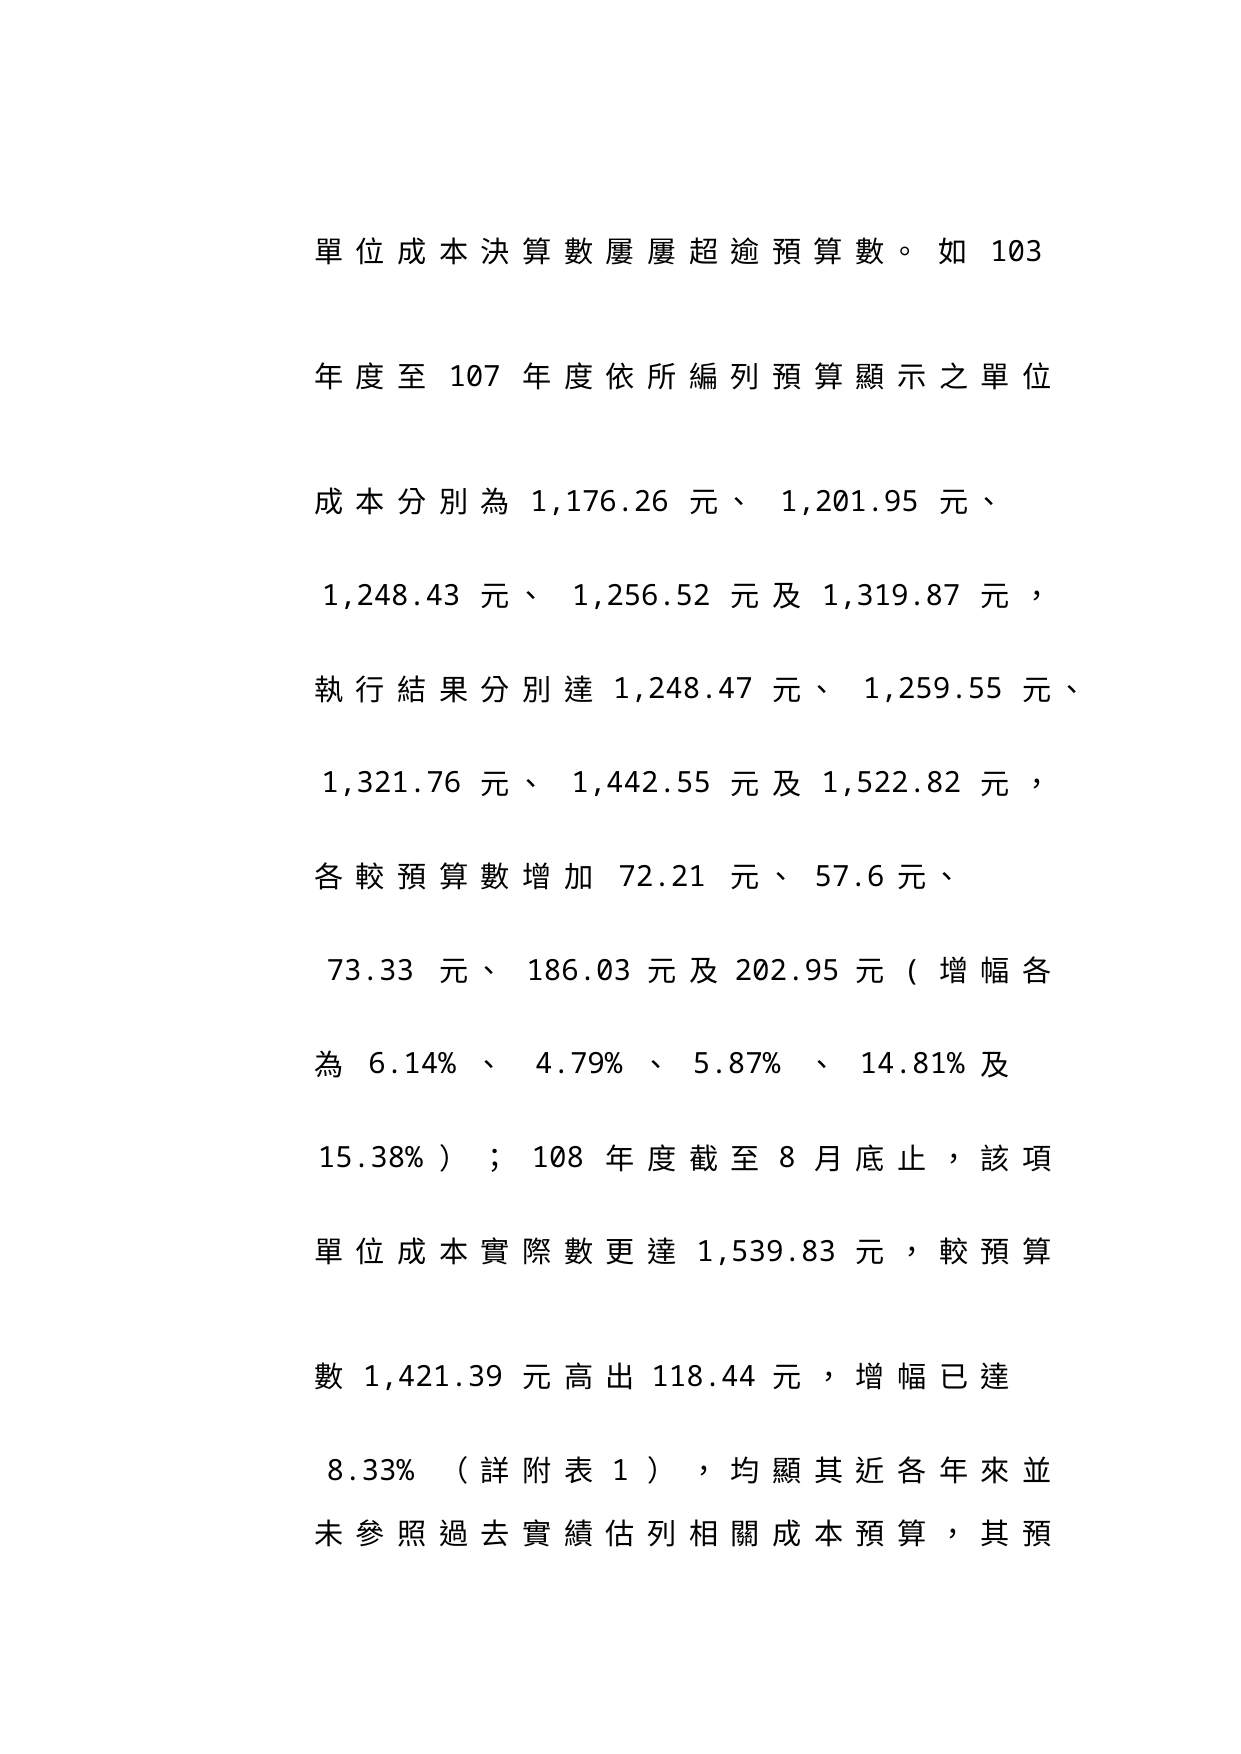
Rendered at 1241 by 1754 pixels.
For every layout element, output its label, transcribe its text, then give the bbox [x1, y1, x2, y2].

text 又該基金醫療事業就該項門診病患醫療成本預算之估列，近年來顯過偏保守，致單位成本決算數屢屢超逾預算數。如103年度至107年度依所編列預算顯示之單位成本分別為1,176.26元、1,201.95元、1,248.43元、1,256.52元及1,319.87元，執行結果分別達1,248.47元、1,259.55元、1,321.76元、1,442.55元及1,522.82元，各較預算數增加72.21元、57.6元、73.33元、186.03元及202.95元(增幅各為6.14%、4.79%、5.87% 、14.81%及15.38%）；108年度截至8月底止，該項單位成本實際數更達1,539.83元，較預算數1,421.39元高出118.44元，增幅已達8.33%（詳附表1），均顯其近各年來並未參照過去實績估列相關成本預算，其預算編列欠覈實。 [271, 177, 1058, 1552]
